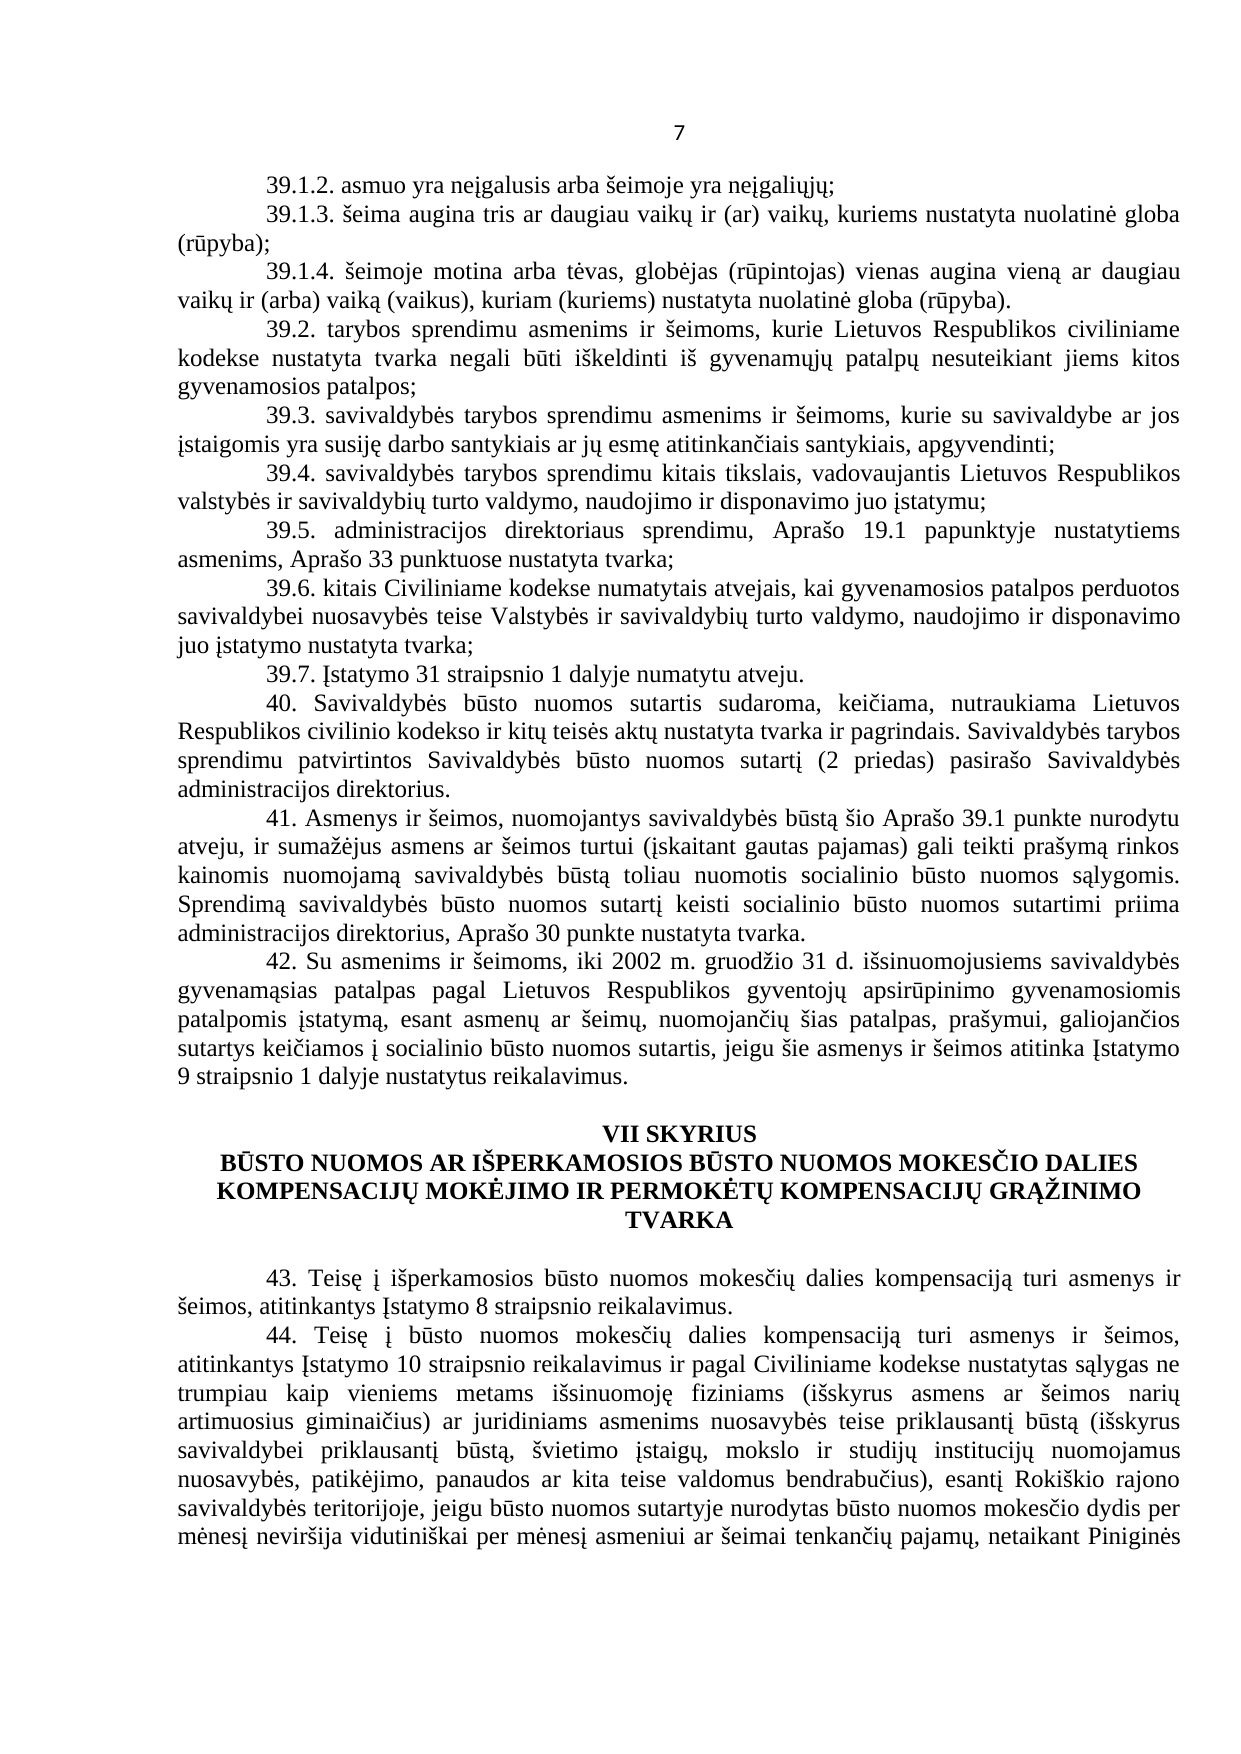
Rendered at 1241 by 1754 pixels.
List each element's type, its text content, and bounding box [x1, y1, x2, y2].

text 42. Su asmenims ir šeimoms, iki 2002 m. gruodžio 31 d. išsinuomojusiems savivaldybės gyvenamąsias patalpas pagal Lietuvos Respublikos gyventojų apsirūpinimo gyvenamosiomis patalpomis įstatymą, esant asmenų ar šeimų, nuomojančių šias patalpas, prašymui, galiojančios sutartys keičiamos į socialinio būsto nuomos sutartis, jeigu šie asmenys ir šeimos atitinka Įstatymo 9 straipsnio 1 dalyje nustatytus reikalavimus. [177, 946, 1181, 1090]
text 40. Savivaldybės būsto nuomos sutartis sudaroma, keičiama, nutraukiama Lietuvos Respublikos civilinio kodekso ir kitų teisės aktų nustatyta tvarka ir pagrindais. Savivaldybės tarybos sprendimu patvirtintos Savivaldybės būsto nuomos sutartį (2 priedas) pasirašo Savivaldybės administracijos direktorius. [177, 688, 1181, 803]
text 39.1.2. asmuo yra neįgalusis arba šeimoje yra neįgaliųjų; [177, 170, 1181, 199]
text 39.4. savivaldybės tarybos sprendimu kitais tikslais, vadovaujantis Lietuvos Respublikos valstybės ir savivaldybių turto valdymo, naudojimo ir disponavimo juo įstatymu; [177, 458, 1181, 515]
text 44. Teisę į būsto nuomos mokesčių dalies kompensaciją turi asmenys ir šeimos, atitinkantys Įstatymo 10 straipsnio reikalavimus ir pagal Civiliniame kodekse nustatytas sąlygas ne trumpiau kaip vieniems metams išsinuomoję fiziniams (išskyrus asmens ar šeimos narių artimuosius giminaičius) ar juridiniams asmenims nuosavybės teise priklausantį būstą (išskyrus savivaldybei priklausantį būstą, švietimo įstaigų, mokslo ir studijų institucijų nuomojamus nuosavybės, patikėjimo, panaudos ar kita teise valdomus bendrabučius), esantį Rokiškio rajono savivaldybės teritorijoje, jeigu būsto nuomos sutartyje nurodytas būsto nuomos mokesčio dydis per mėnesį neviršija vidutiniškai per mėnesį asmeniui ar šeimai tenkančių pajamų, netaikant Piniginės [177, 1320, 1181, 1550]
text 39.3. savivaldybės tarybos sprendimu asmenims ir šeimoms, kurie su savivaldybe ar jos įstaigomis yra susiję darbo santykiais ar jų esmę atitinkančiais santykiais, apgyvendinti; [177, 400, 1181, 458]
text BŪSTO NUOMOS AR IŠPERKAMOSIOS BŪSTO NUOMOS MOKESČIO DALIES KOMPENSACIJŲ MOKĖJIMO IR PERMOKĖTŲ KOMPENSACIJŲ GRĄŽINIMO TVARKA [177, 1148, 1181, 1234]
text 39.1.3. šeima augina tris ar daugiau vaikų ir (ar) vaikų, kuriems nustatyta nuolatinė globa (rūpyba); [177, 199, 1181, 256]
text 39.6. kitais Civiliniame kodekse numatytais atvejais, kai gyvenamosios patalpos perduotos savivaldybei nuosavybės teise Valstybės ir savivaldybių turto valdymo, naudojimo ir disponavimo juo įstatymo nustatyta tvarka; [177, 573, 1181, 659]
text 39.2. tarybos sprendimu asmenims ir šeimoms, kurie Lietuvos Respublikos civiliniame kodekse nustatyta tvarka negali būti iškeldinti iš gyvenamųjų patalpų nesuteikiant jiems kitos gyvenamosios patalpos; [177, 314, 1181, 400]
text 39.5. administracijos direktoriaus sprendimu, Aprašo 19.1 papunktyje nustatytiems asmenims, Aprašo 33 punktuose nustatyta tvarka; [177, 515, 1181, 573]
text 39.7. Įstatymo 31 straipsnio 1 dalyje numatytu atveju. [177, 659, 1181, 688]
text 39.1.4. šeimoje motina arba tėvas, globėjas (rūpintojas) vienas augina vieną ar daugiau vaikų ir (arba) vaiką (vaikus), kuriam (kuriems) nustatyta nuolatinė globa (rūpyba). [177, 256, 1181, 314]
text 43. Teisę į išperkamosios būsto nuomos mokesčių dalies kompensaciją turi asmenys ir šeimos, atitinkantys Įstatymo 8 straipsnio reikalavimus. [177, 1263, 1181, 1320]
text 41. Asmenys ir šeimos, nuomojantys savivaldybės būstą šio Aprašo 39.1 punkte nurodytu atveju, ir sumažėjus asmens ar šeimos turtui (įskaitant gautas pajamas) gali teikti prašymą rinkos kainomis nuomojamą savivaldybės būstą toliau nuomotis socialinio būsto nuomos sąlygomis. Sprendimą savivaldybės būsto nuomos sutartį keisti socialinio būsto nuomos sutartimi priima administracijos direktorius, Aprašo 30 punkte nustatyta tvarka. [177, 803, 1181, 946]
text VII SKYRIUS [177, 1119, 1181, 1148]
